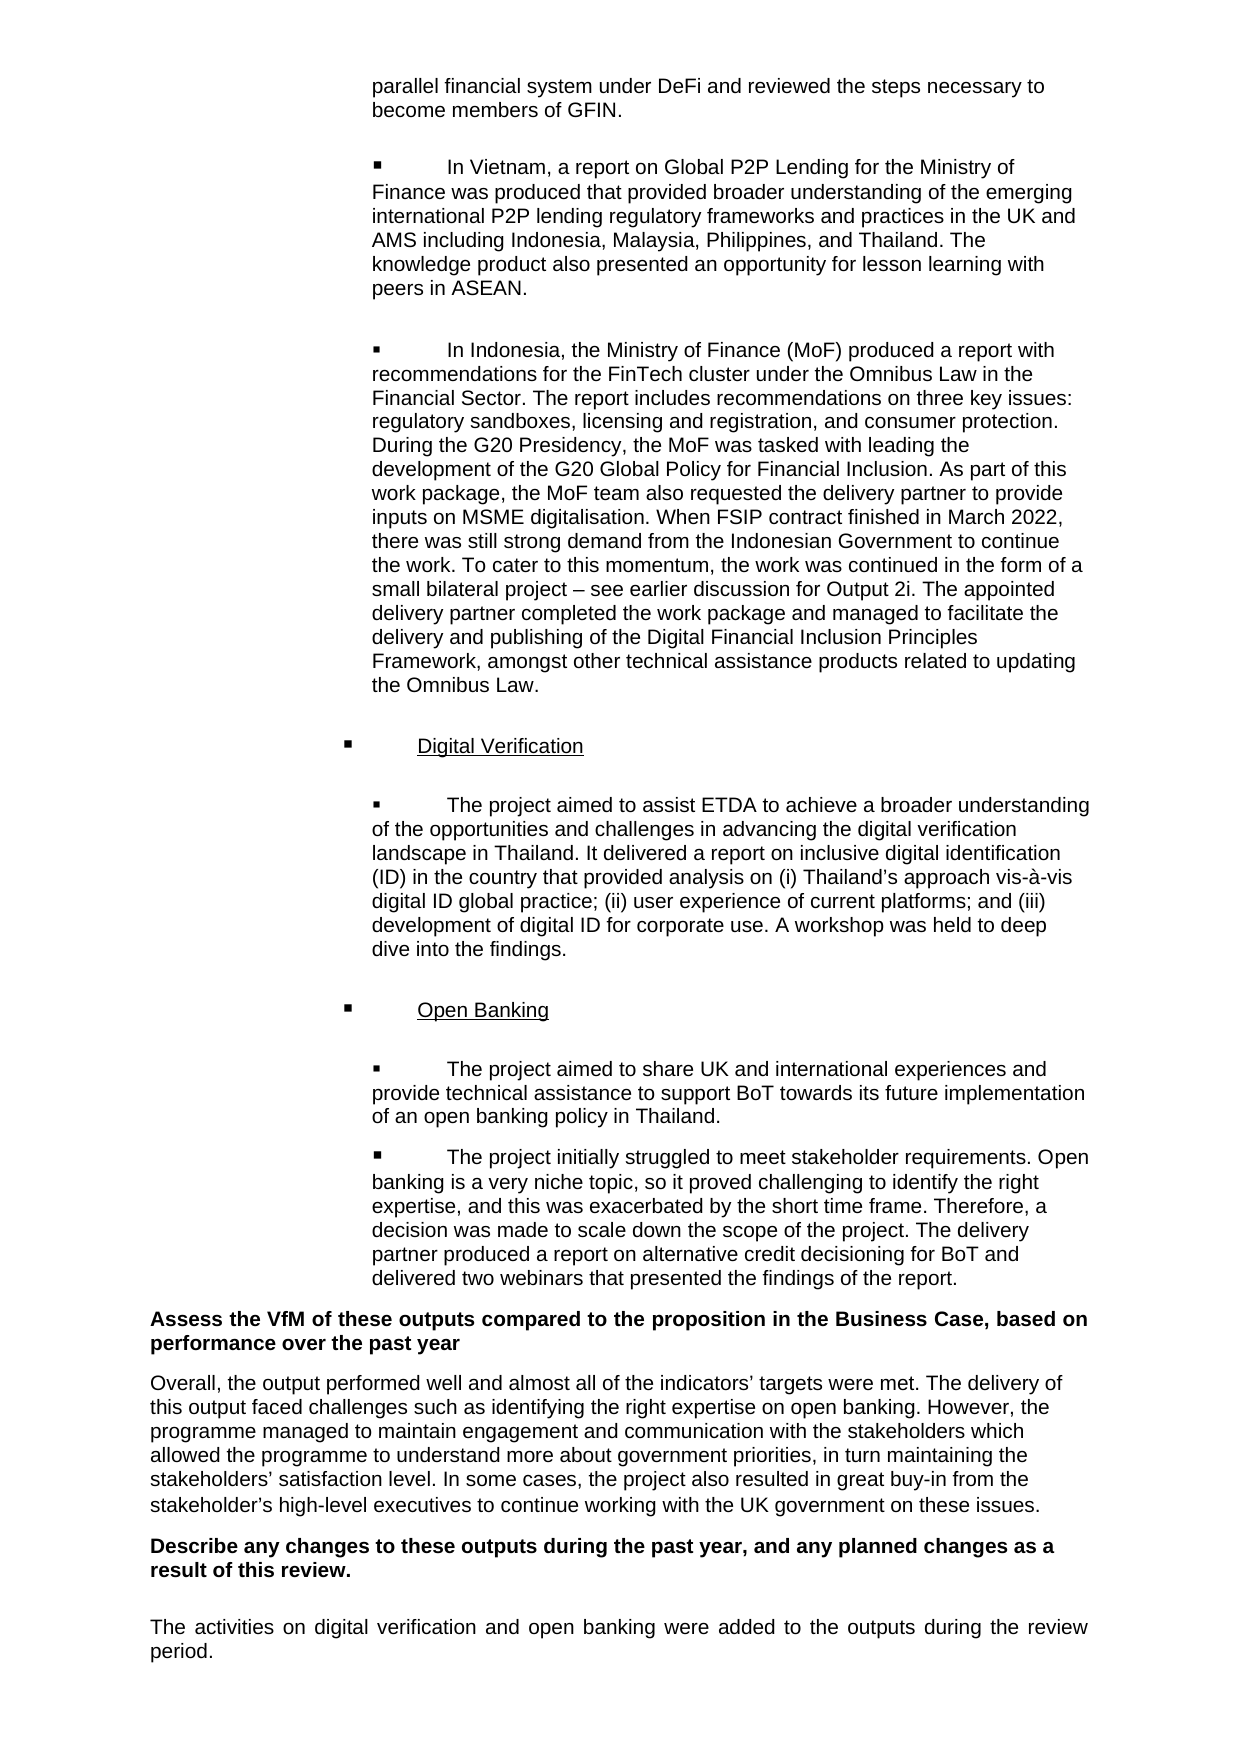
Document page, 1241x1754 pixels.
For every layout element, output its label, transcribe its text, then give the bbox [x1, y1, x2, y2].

list Open Banking [342, 998, 1090, 1023]
list parallel financial system under DeFi and reviewed the steps necessary to become members of GFIN. [372, 74, 1090, 122]
list In Indonesia, the Ministry of Finance (MoF) produced a report with recommendations for the FinTech cluster under the Omnibus Law in the Financial Sector. The report includes recommendations on three key issues: regulatory sandboxes, licensing and registration, and consumer protection. During the G20 Presidency, the MoF was tasked with leading the development of the G20 Global Policy for Financial Inclusion. As part of this work package, the MoF team also requested the delivery partner to provide inputs on MSME digitalisation. When FSIP contract finished in March 2022, there was still strong demand from the Indonesian Government to continue the work. To cater to this momentum, the work was continued in the form of a small bilateral project – see earlier discussion for Output 2i. The appointed delivery partner completed the work package and managed to facilitate the delivery and publishing of the Digital Financial Inclusion Principles Framework, amongst other technical assistance products related to updating the Omnibus Law. [372, 337, 1090, 697]
list The project aimed to assist ETDA to achieve a broader understanding of the opportunities and challenges in advancing the digital verification landscape in Thailand. It delivered a report on inclusive digital identification (ID) in the country that provided analysis on (i) Thailand’s approach vis-à-vis digital ID global practice; (ii) user experience of current platforms; and (iii) development of digital ID for corporate use. A workshop was held to deep dive into the findings. [372, 793, 1090, 961]
list In Vietnam, a report on Global P2P Lending for the Ministry of Finance was produced that provided broader understanding of the emerging international P2P lending regulatory frameworks and practices in the UK and AMS including Indonesia, Malaysia, Philippines, and Thailand. The knowledge product also presented an opportunity for lesson learning with peers in ASEAN. [372, 155, 1090, 300]
list Digital Verification [342, 734, 1090, 759]
text Overall, the output performed well and almost all of the indicators’ targets were met. The delivery of this output faced challenges such as identifying the right expertise on open banking. However, the programme managed to maintain engagement and communication with the stakeholders which allowed the programme to understand more about government priorities, in turn maintaining the stakeholders’ satisfaction level. In some cases, the project also resulted in great buy-in from the stakeholder’s high-level executives to continue working with the UK government on these issues. [150, 1371, 1090, 1517]
text Assess the VfM of these outputs compared to the proposition in the Business Case, based on performance over the past year [150, 1306, 1090, 1354]
text The activities on digital verification and open banking were added to the outputs during the review period. [150, 1615, 1090, 1663]
list The project aimed to share UK and international experiences and provide technical assistance to support BoT towards its future implementation of an open banking policy in Thailand. [372, 1056, 1090, 1128]
text Describe any changes to these outputs during the past year, and any planned changes as a result of this review. [150, 1534, 1090, 1582]
list The project initially struggled to meet stakeholder requirements. Open banking is a very niche topic, so it proved challenging to identify the right expertise, and this was exacerbated by the short time frame. Therefore, a decision was made to scale down the scope of the project. The delivery partner produced a report on alternative credit decisioning for BoT and delivered two webinars that presented the findings of the report. [372, 1145, 1090, 1290]
